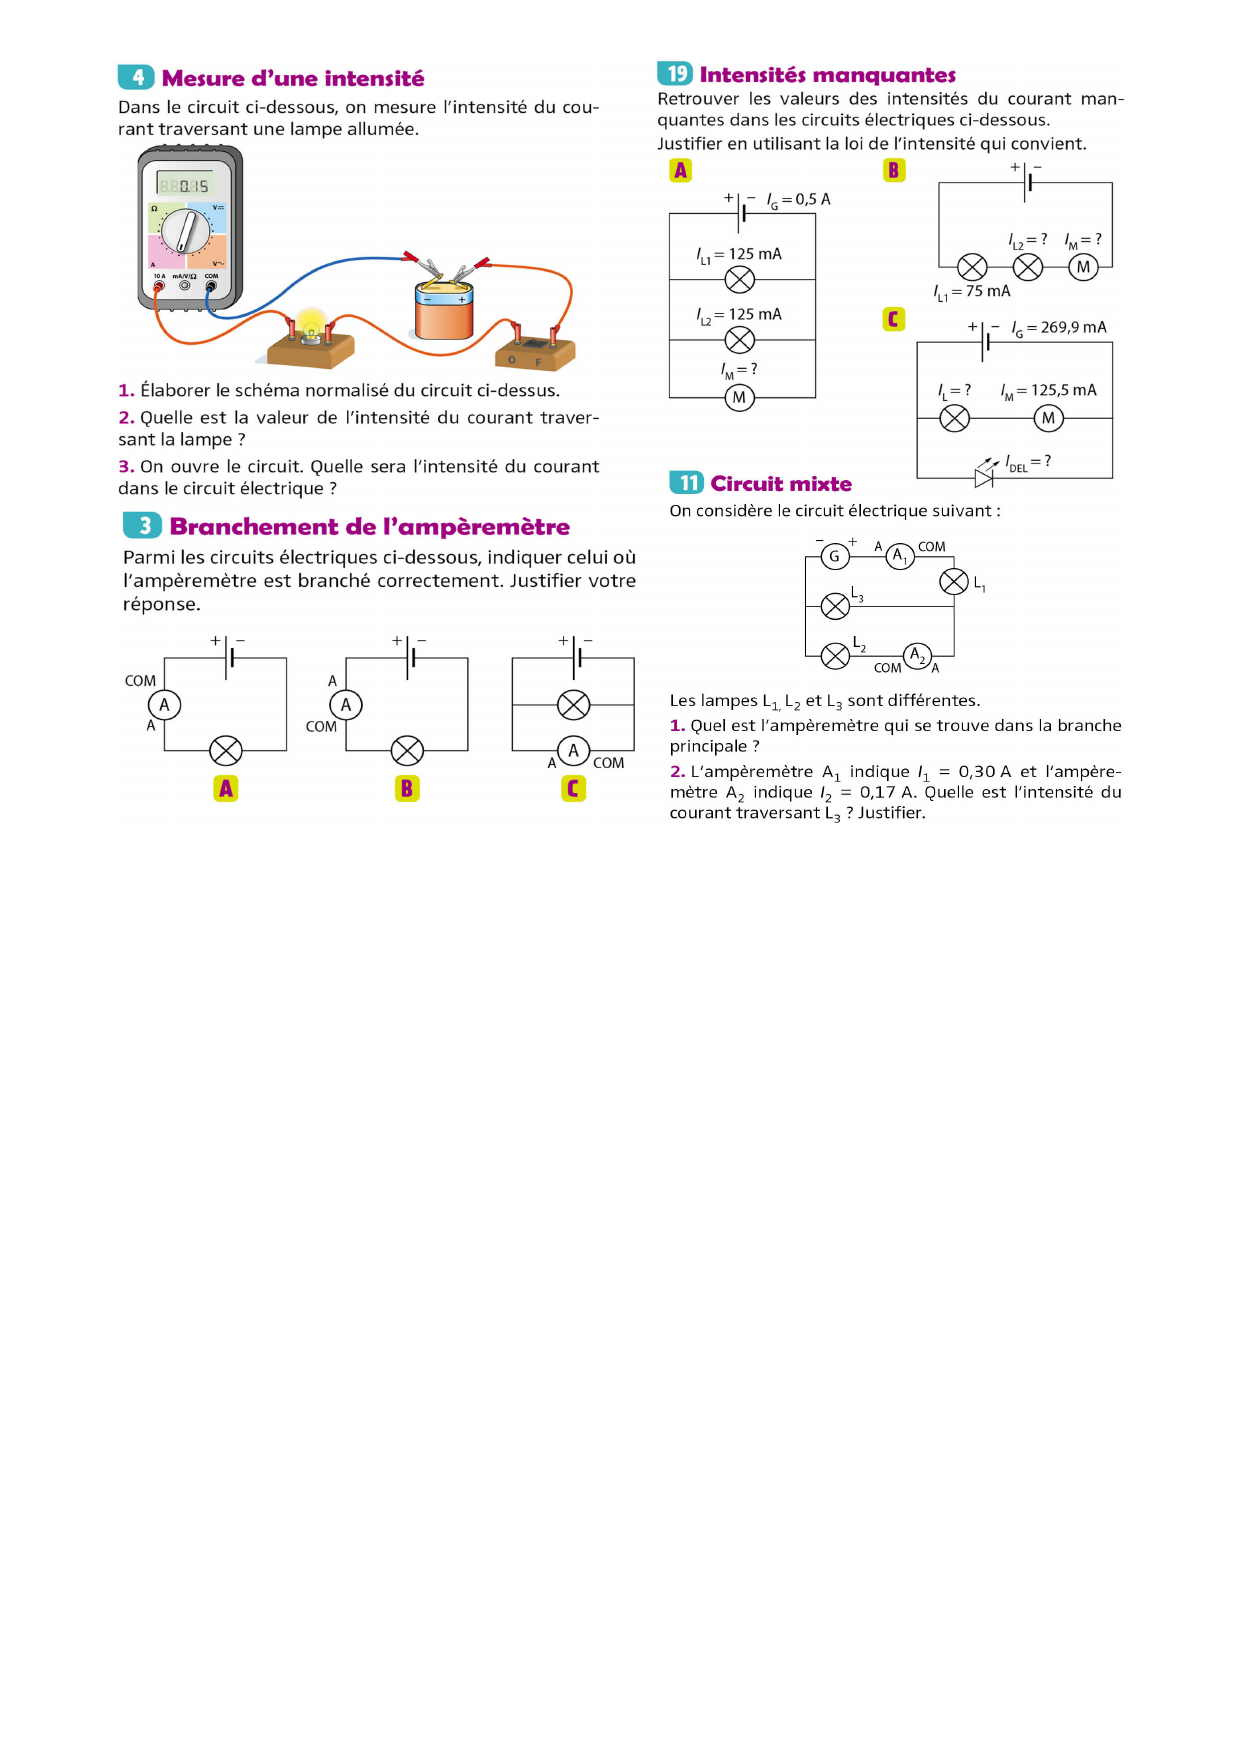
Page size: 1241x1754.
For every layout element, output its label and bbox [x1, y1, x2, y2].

picture [115, 59, 1125, 823]
